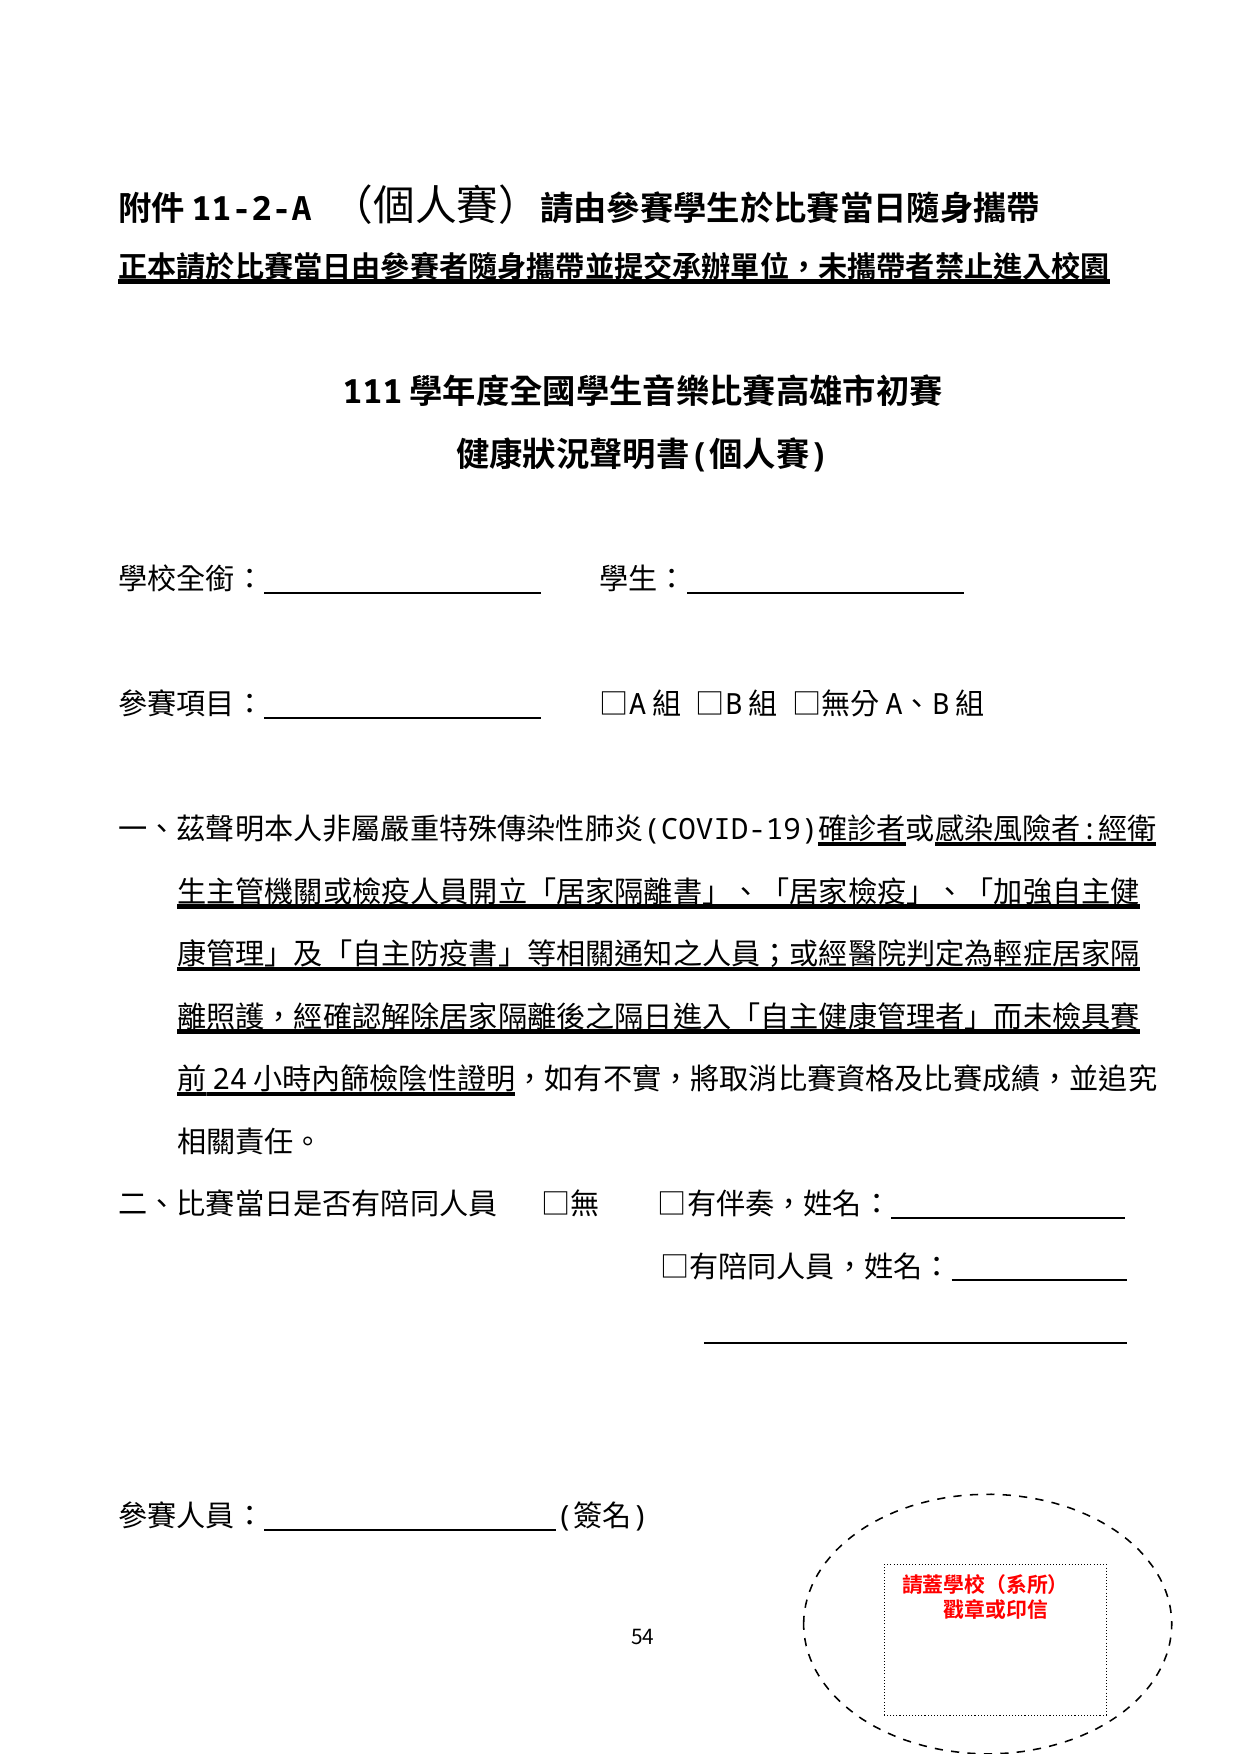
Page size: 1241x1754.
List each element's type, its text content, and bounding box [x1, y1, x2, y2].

text □有陪同人員，姓名： ． [193, 1223, 1167, 1285]
text 二、比賽當日是否有陪同人員 □無 □有伴奏，姓名： ． [118, 1160, 1211, 1223]
text 正本請於比賽當日由參賽者隨身攜帶並提交承辦單位，未攜帶者禁止進入校園 [118, 223, 1167, 285]
text ． [193, 1285, 1167, 1348]
text 參賽人員： (簽名) [118, 1473, 1167, 1535]
text 參賽項目： □A組 □B組 □無分A、B組 [118, 660, 1167, 723]
text 一、茲聲明本人非屬嚴重特殊傳染性肺炎(COVID-19)確診者或感染風險者:經衛生主管機關或檢疫人員開立「居家隔離書」、「居家檢疫」、「加強自主健康管理」及「自主防疫書」等相關通知之人員；或經醫院判定為輕症居家隔離照護，經確認解除居家隔離後之隔日進入「自主健康管理者」而未檢具賽前24小時內篩檢陰性證明，如有不實，將取消比賽資格及比賽成績，並追究相關責任。 [118, 785, 1167, 1160]
text 戳章或印信 [900, 1597, 1091, 1622]
text 學校全銜： 學生： [118, 535, 1167, 598]
text 111學年度全國學生音樂比賽高雄市初賽 [118, 348, 1167, 410]
text 健康狀況聲明書(個人賽) [118, 410, 1167, 473]
text 請蓋學校（系所） [900, 1572, 1091, 1597]
text 附件11-2-A （個人賽）請由參賽學生於比賽當日隨身攜帶 [118, 160, 1167, 223]
